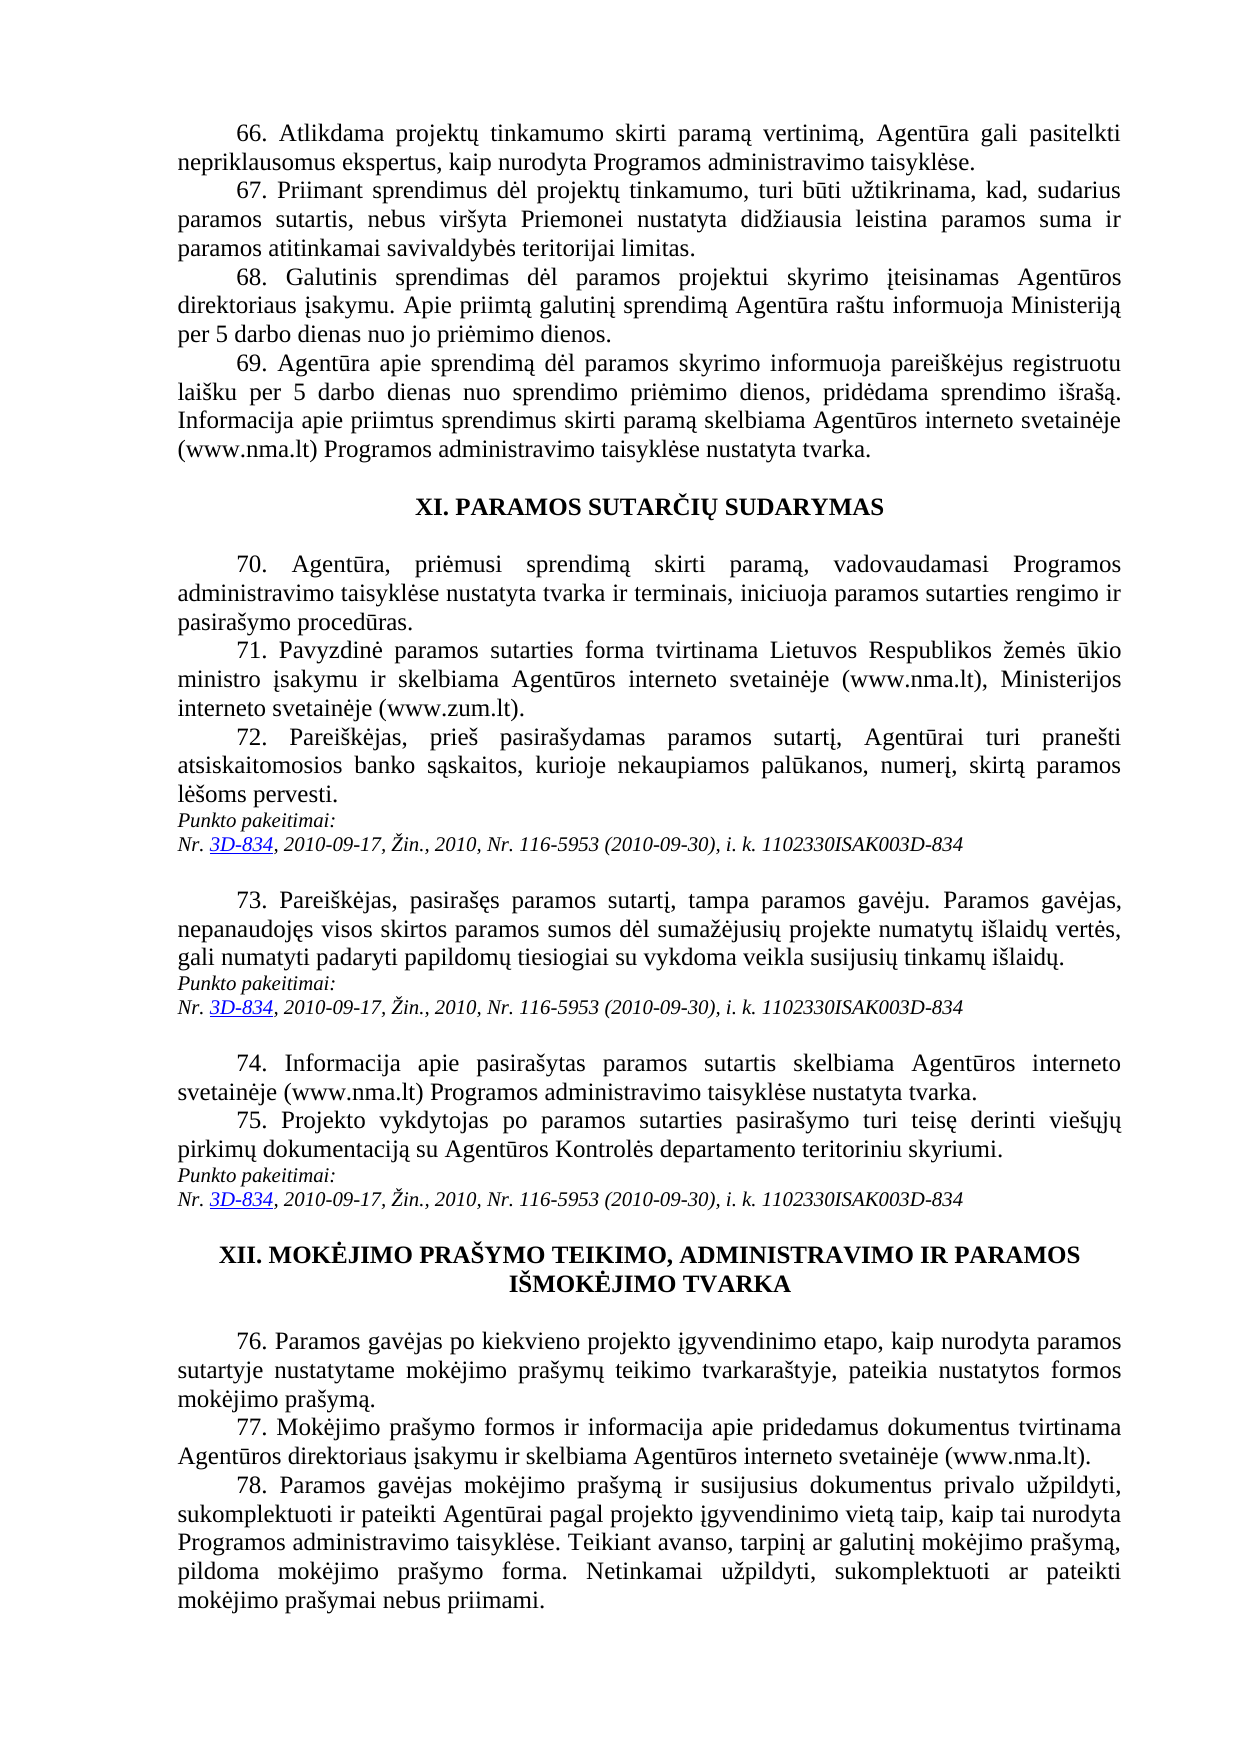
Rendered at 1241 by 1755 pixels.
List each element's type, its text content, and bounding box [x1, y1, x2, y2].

text 75. Projekto vykdytojas po paramos sutarties pasirašymo turi teisę derinti viešųjų pirkimų dokumentaciją su Agentūros Kontrolės departamento teritoriniu skyriumi. [177, 1106, 1122, 1163]
text Nr. 3D-834, 2010-09-17, Žin., 2010, Nr. 116-5953 (2010-09-30), i. k. 1102330ISAK003D-834 [177, 832, 1122, 856]
text Nr. 3D-834, 2010-09-17, Žin., 2010, Nr. 116-5953 (2010-09-30), i. k. 1102330ISAK003D-834 [177, 995, 1122, 1019]
text 73. Pareiškėjas, pasirašęs paramos sutartį, tampa paramos gavėju. Paramos gavėjas, nepanaudojęs visos skirtos paramos sumos dėl sumažėjusių projekte numatytų išlaidų vertės, gali numatyti padaryti papildomų tiesiogiai su vykdoma veikla susijusių tinkamų išlaidų. [177, 885, 1122, 971]
text 78. Paramos gavėjas mokėjimo prašymą ir susijusius dokumentus privalo užpildyti, sukomplektuoti ir pateikti Agentūrai pagal projekto įgyvendinimo vietą taip, kaip tai nurodyta Programos administravimo taisyklėse. Teikiant avanso, tarpinį ar galutinį mokėjimo prašymą, pildoma mokėjimo prašymo forma. Netinkamai užpildyti, sukomplektuoti ar pateikti mokėjimo prašymai nebus priimami. [177, 1470, 1122, 1614]
text 71. Pavyzdinė paramos sutarties forma tvirtinama Lietuvos Respublikos žemės ūkio ministro įsakymu ir skelbiama Agentūros interneto svetainėje (www.nma.lt), Ministerijos interneto svetainėje (www.zum.lt). [177, 636, 1122, 722]
text 66. Atlikdama projektų tinkamumo skirti paramą vertinimą, Agentūra gali pasitelkti nepriklausomus ekspertus, kaip nurodyta Programos administravimo taisyklėse. [177, 118, 1122, 176]
text 74. Informacija apie pasirašytas paramos sutartis skelbiama Agentūros interneto svetainėje (www.nma.lt) Programos administravimo taisyklėse nustatyta tvarka. [177, 1048, 1122, 1106]
text 76. Paramos gavėjas po kiekvieno projekto įgyvendinimo etapo, kaip nurodyta paramos sutartyje nustatytame mokėjimo prašymų teikimo tvarkaraštyje, pateikia nustatytos formos mokėjimo prašymą. [177, 1326, 1122, 1412]
text Punkto pakeitimai: [177, 808, 1122, 832]
text XII. MOKĖJIMO PRAŠYMO TEIKIMO, ADMINISTRAVIMO IR PARAMOS IŠMOKĖJIMO TVARKA [177, 1240, 1122, 1297]
text 67. Priimant sprendimus dėl projektų tinkamumo, turi būti užtikrinama, kad, sudarius paramos sutartis, nebus viršyta Priemonei nustatyta didžiausia leistina paramos suma ir paramos atitinkamai savivaldybės teritorijai limitas. [177, 176, 1122, 262]
text Nr. 3D-834, 2010-09-17, Žin., 2010, Nr. 116-5953 (2010-09-30), i. k. 1102330ISAK003D-834 [177, 1187, 1122, 1211]
text 77. Mokėjimo prašymo formos ir informacija apie pridedamus dokumentus tvirtinama Agentūros direktoriaus įsakymu ir skelbiama Agentūros interneto svetainėje (www.nma.lt). [177, 1412, 1122, 1470]
text Punkto pakeitimai: [177, 971, 1122, 995]
text Punkto pakeitimai: [177, 1163, 1122, 1187]
text 69. Agentūra apie sprendimą dėl paramos skyrimo informuoja pareiškėjus registruotu laišku per 5 darbo dienas nuo sprendimo priėmimo dienos, pridėdama sprendimo išrašą. Informacija apie priimtus sprendimus skirti paramą skelbiama Agentūros interneto svetainėje (www.nma.lt) Programos administravimo taisyklėse nustatyta tvarka. [177, 348, 1122, 463]
text 68. Galutinis sprendimas dėl paramos projektui skyrimo įteisinamas Agentūros direktoriaus įsakymu. Apie priimtą galutinį sprendimą Agentūra raštu informuoja Ministeriją per 5 darbo dienas nuo jo priėmimo dienos. [177, 262, 1122, 348]
text XI. PARAMOS SUTARČIŲ SUDARYMAS [177, 492, 1122, 521]
text 72. Pareiškėjas, prieš pasirašydamas paramos sutartį, Agentūrai turi pranešti atsiskaitomosios banko sąskaitos, kurioje nekaupiamos palūkanos, numerį, skirtą paramos lėšoms pervesti. [177, 722, 1122, 808]
text 70. Agentūra, priėmusi sprendimą skirti paramą, vadovaudamasi Programos administravimo taisyklėse nustatyta tvarka ir terminais, iniciuoja paramos sutarties rengimo ir pasirašymo procedūras. [177, 549, 1122, 636]
